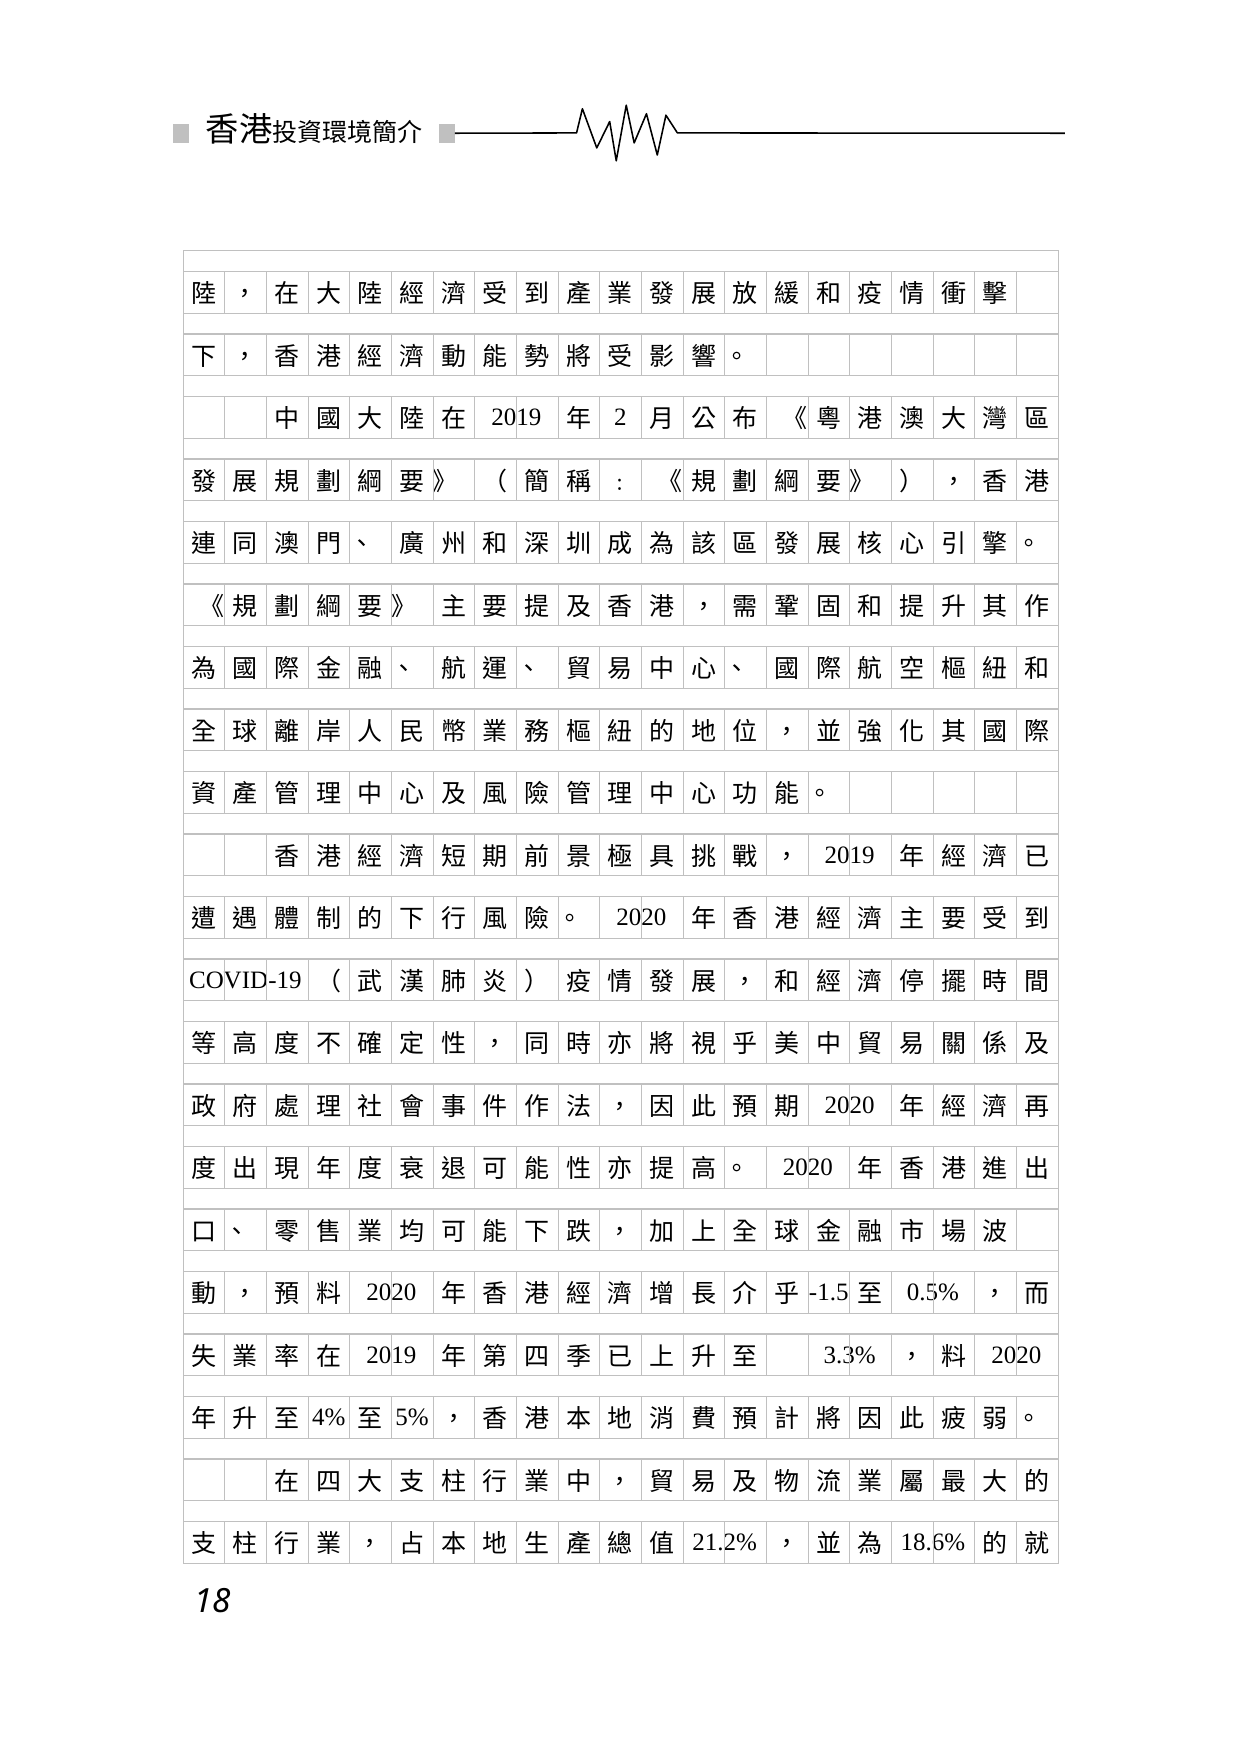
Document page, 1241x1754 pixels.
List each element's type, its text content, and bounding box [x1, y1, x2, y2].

text 香港經濟短期前景極具挑戰，2019年經濟已遭遇體制的下行風險。2020年香港經濟主要受到COVID-19（武漢肺炎）疫情發展，和經濟停擺時間等高度不確定性，同時亦將視乎美中貿易關係及政府處理社會事件作法，因此預期2020年經濟再度出現年度衰退可能性亦提高。2020年香港進出口、零售業均可能下跌，加上全球金融市場波動，預料2020年香港經濟增長介乎-1.5至0.5%，而失業率在2019年第四季已上升至 3.3%，料2020年升至4%至5%，香港本地消費預計將因此疲弱。 [184, 1376, 1058, 1396]
text 香港房地產價格主要受到大陸經濟發展放緩所影響，在2018年第四季開始出現下滑，除2019年第二季出現上幅外，其餘季度均進入下降趨勢，2019年第三季和第四季更下跌10%或以上。儘管房地產價格下跌，但是住房成本仍然昂貴，令普羅大眾負擔沉重。根據調查國際顧問機構Demographia最新發表的調查報告顯示，香港連續10年成為樓價最難負擔城市榜首，一般家庭需要不吃不喝超過20年，方可置業。政府在2019年公布研究在交椅洲和喜靈洲附近分階段填海，建造共約1,700公頃的多個人工島，首階段的填海工程暫定於2025年展開，盼未來土地供應持續增加減低香港房地產價格的升幅。然而預估接近1兆港元填海計畫，除可能耗儘政府儲備外，短期內依然沒有辦法解決香港高樓價問題。另由於香港進出口貿易、金融及房地產等主要產業相當依賴大陸，在大陸經濟受到產業發展放緩和疫情衝擊下，香港經濟動能勢將受影響。 [184, 314, 1058, 333]
text 中國大陸在2019年2月公布《粵港澳大灣區發展規劃綱要》（簡稱﹕《規劃綱要》），香港連同澳門、廣州和深圳成為該區發展核心引擎。《規劃綱要》主要提及香港，需鞏固和提升其作為國際金融、航運、貿易中心、國際航空樞紐和全球離岸人民幣業務樞紐的地位，並強化其國際資產管理中心及風險管理中心功能。 [184, 501, 1058, 521]
text 中國大陸在2019年2月公布《粵港澳大灣區發展規劃綱要》（簡稱﹕《規劃綱要》），香港連同澳門、廣州和深圳成為該區發展核心引擎。《規劃綱要》主要提及香港，需鞏固和提升其作為國際金融、航運、貿易中心、國際航空樞紐和全球離岸人民幣業務樞紐的地位，並強化其國際資產管理中心及風險管理中心功能。 [184, 439, 1058, 458]
text 在四大支柱行業中，貿易及物流業屬最大的支柱行業，占本地生產總值21.2%，並為18.6%的就業人口提供超過71萬個職位。雖然香港的經濟有所轉型，但香港香港作為重要轉口港的角色並沒有改變，特別是對中國大陸。根據香港政府統計，2019年有55%的轉口貨物原產地為中國大陸，當中有56%則以中國大陸為目的地。對大部分在香港處理的貨物而言，香港既非貨源地，亦非目的地，而是作為貨物流通的一個中間環節。高效率的物流服務能縮短貨運時間，有助減低存貨量及節省成本提高生產力，因此吸引了各方的貨物經香港轉口，繼續帶動物流業的發展。 [184, 1439, 1058, 1458]
text 中國大陸在2019年2月公布《粵港澳大灣區發展規劃綱要》（簡稱﹕《規劃綱要》），香港連同澳門、廣州和深圳成為該區發展核心引擎。《規劃綱要》主要提及香港，需鞏固和提升其作為國際金融、航運、貿易中心、國際航空樞紐和全球離岸人民幣業務樞紐的地位，並強化其國際資產管理中心及風險管理中心功能。 [184, 751, 1058, 771]
text 香港經濟短期前景極具挑戰，2019年經濟已遭遇體制的下行風險。2020年香港經濟主要受到COVID-19（武漢肺炎）疫情發展，和經濟停擺時間等高度不確定性，同時亦將視乎美中貿易關係及政府處理社會事件作法，因此預期2020年經濟再度出現年度衰退可能性亦提高。2020年香港進出口、零售業均可能下跌，加上全球金融市場波動，預料2020年香港經濟增長介乎-1.5至0.5%，而失業率在2019年第四季已上升至 3.3%，料2020年升至4%至5%，香港本地消費預計將因此疲弱。 [184, 876, 1058, 896]
text 香港經濟短期前景極具挑戰，2019年經濟已遭遇體制的下行風險。2020年香港經濟主要受到COVID-19（武漢肺炎）疫情發展，和經濟停擺時間等高度不確定性，同時亦將視乎美中貿易關係及政府處理社會事件作法，因此預期2020年經濟再度出現年度衰退可能性亦提高。2020年香港進出口、零售業均可能下跌，加上全球金融市場波動，預料2020年香港經濟增長介乎-1.5至0.5%，而失業率在2019年第四季已上升至 3.3%，料2020年升至4%至5%，香港本地消費預計將因此疲弱。 [184, 1126, 1058, 1146]
text 中國大陸在2019年2月公布《粵港澳大灣區發展規劃綱要》（簡稱﹕《規劃綱要》），香港連同澳門、廣州和深圳成為該區發展核心引擎。《規劃綱要》主要提及香港，需鞏固和提升其作為國際金融、航運、貿易中心、國際航空樞紐和全球離岸人民幣業務樞紐的地位，並強化其國際資產管理中心及風險管理中心功能。 [184, 376, 1058, 396]
text 在四大支柱行業中，貿易及物流業屬最大的支柱行業，占本地生產總值21.2%，並為18.6%的就業人口提供超過71萬個職位。雖然香港的經濟有所轉型，但香港香港作為重要轉口港的角色並沒有改變，特別是對中國大陸。根據香港政府統計，2019年有55%的轉口貨物原產地為中國大陸，當中有56%則以中國大陸為目的地。對大部分在香港處理的貨物而言，香港既非貨源地，亦非目的地，而是作為貨物流通的一個中間環節。高效率的物流服務能縮短貨運時間，有助減低存貨量及節省成本提高生產力，因此吸引了各方的貨物經香港轉口，繼續帶動物流業的發展。 [184, 1501, 1058, 1521]
text 香港經濟短期前景極具挑戰，2019年經濟已遭遇體制的下行風險。2020年香港經濟主要受到COVID-19（武漢肺炎）疫情發展，和經濟停擺時間等高度不確定性，同時亦將視乎美中貿易關係及政府處理社會事件作法，因此預期2020年經濟再度出現年度衰退可能性亦提高。2020年香港進出口、零售業均可能下跌，加上全球金融市場波動，預料2020年香港經濟增長介乎-1.5至0.5%，而失業率在2019年第四季已上升至 3.3%，料2020年升至4%至5%，香港本地消費預計將因此疲弱。 [184, 814, 1058, 833]
text 香港經濟短期前景極具挑戰，2019年經濟已遭遇體制的下行風險。2020年香港經濟主要受到COVID-19（武漢肺炎）疫情發展，和經濟停擺時間等高度不確定性，同時亦將視乎美中貿易關係及政府處理社會事件作法，因此預期2020年經濟再度出現年度衰退可能性亦提高。2020年香港進出口、零售業均可能下跌，加上全球金融市場波動，預料2020年香港經濟增長介乎-1.5至0.5%，而失業率在2019年第四季已上升至 3.3%，料2020年升至4%至5%，香港本地消費預計將因此疲弱。 [184, 939, 1058, 958]
text 香港經濟短期前景極具挑戰，2019年經濟已遭遇體制的下行風險。2020年香港經濟主要受到COVID-19（武漢肺炎）疫情發展，和經濟停擺時間等高度不確定性，同時亦將視乎美中貿易關係及政府處理社會事件作法，因此預期2020年經濟再度出現年度衰退可能性亦提高。2020年香港進出口、零售業均可能下跌，加上全球金融市場波動，預料2020年香港經濟增長介乎-1.5至0.5%，而失業率在2019年第四季已上升至 3.3%，料2020年升至4%至5%，香港本地消費預計將因此疲弱。 [184, 1189, 1058, 1208]
text 香港經濟短期前景極具挑戰，2019年經濟已遭遇體制的下行風險。2020年香港經濟主要受到COVID-19（武漢肺炎）疫情發展，和經濟停擺時間等高度不確定性，同時亦將視乎美中貿易關係及政府處理社會事件作法，因此預期2020年經濟再度出現年度衰退可能性亦提高。2020年香港進出口、零售業均可能下跌，加上全球金融市場波動，預料2020年香港經濟增長介乎-1.5至0.5%，而失業率在2019年第四季已上升至 3.3%，料2020年升至4%至5%，香港本地消費預計將因此疲弱。 [184, 1001, 1058, 1021]
text 中國大陸在2019年2月公布《粵港澳大灣區發展規劃綱要》（簡稱﹕《規劃綱要》），香港連同澳門、廣州和深圳成為該區發展核心引擎。《規劃綱要》主要提及香港，需鞏固和提升其作為國際金融、航運、貿易中心、國際航空樞紐和全球離岸人民幣業務樞紐的地位，並強化其國際資產管理中心及風險管理中心功能。 [184, 564, 1058, 583]
text 中國大陸在2019年2月公布《粵港澳大灣區發展規劃綱要》（簡稱﹕《規劃綱要》），香港連同澳門、廣州和深圳成為該區發展核心引擎。《規劃綱要》主要提及香港，需鞏固和提升其作為國際金融、航運、貿易中心、國際航空樞紐和全球離岸人民幣業務樞紐的地位，並強化其國際資產管理中心及風險管理中心功能。 [184, 626, 1058, 646]
text 中國大陸在2019年2月公布《粵港澳大灣區發展規劃綱要》（簡稱﹕《規劃綱要》），香港連同澳門、廣州和深圳成為該區發展核心引擎。《規劃綱要》主要提及香港，需鞏固和提升其作為國際金融、航運、貿易中心、國際航空樞紐和全球離岸人民幣業務樞紐的地位，並強化其國際資產管理中心及風險管理中心功能。 [184, 689, 1058, 708]
text 香港經濟短期前景極具挑戰，2019年經濟已遭遇體制的下行風險。2020年香港經濟主要受到COVID-19（武漢肺炎）疫情發展，和經濟停擺時間等高度不確定性，同時亦將視乎美中貿易關係及政府處理社會事件作法，因此預期2020年經濟再度出現年度衰退可能性亦提高。2020年香港進出口、零售業均可能下跌，加上全球金融市場波動，預料2020年香港經濟增長介乎-1.5至0.5%，而失業率在2019年第四季已上升至 3.3%，料2020年升至4%至5%，香港本地消費預計將因此疲弱。 [184, 1251, 1058, 1271]
text 香港經濟短期前景極具挑戰，2019年經濟已遭遇體制的下行風險。2020年香港經濟主要受到COVID-19（武漢肺炎）疫情發展，和經濟停擺時間等高度不確定性，同時亦將視乎美中貿易關係及政府處理社會事件作法，因此預期2020年經濟再度出現年度衰退可能性亦提高。2020年香港進出口、零售業均可能下跌，加上全球金融市場波動，預料2020年香港經濟增長介乎-1.5至0.5%，而失業率在2019年第四季已上升至 3.3%，料2020年升至4%至5%，香港本地消費預計將因此疲弱。 [184, 1064, 1058, 1083]
text 香港房地產價格主要受到大陸經濟發展放緩所影響，在2018年第四季開始出現下滑，除2019年第二季出現上幅外，其餘季度均進入下降趨勢，2019年第三季和第四季更下跌10%或以上。儘管房地產價格下跌，但是住房成本仍然昂貴，令普羅大眾負擔沉重。根據調查國際顧問機構Demographia最新發表的調查報告顯示，香港連續10年成為樓價最難負擔城市榜首，一般家庭需要不吃不喝超過20年，方可置業。政府在2019年公布研究在交椅洲和喜靈洲附近分階段填海，建造共約1,700公頃的多個人工島，首階段的填海工程暫定於2025年展開，盼未來土地供應持續增加減低香港房地產價格的升幅。然而預估接近1兆港元填海計畫，除可能耗儘政府儲備外，短期內依然沒有辦法解決香港高樓價問題。另由於香港進出口貿易、金融及房地產等主要產業相當依賴大陸，在大陸經濟受到產業發展放緩和疫情衝擊下，香港經濟動能勢將受影響。 [184, 251, 1058, 271]
text 香港經濟短期前景極具挑戰，2019年經濟已遭遇體制的下行風險。2020年香港經濟主要受到COVID-19（武漢肺炎）疫情發展，和經濟停擺時間等高度不確定性，同時亦將視乎美中貿易關係及政府處理社會事件作法，因此預期2020年經濟再度出現年度衰退可能性亦提高。2020年香港進出口、零售業均可能下跌，加上全球金融市場波動，預料2020年香港經濟增長介乎-1.5至0.5%，而失業率在2019年第四季已上升至 3.3%，料2020年升至4%至5%，香港本地消費預計將因此疲弱。 [184, 1314, 1058, 1333]
